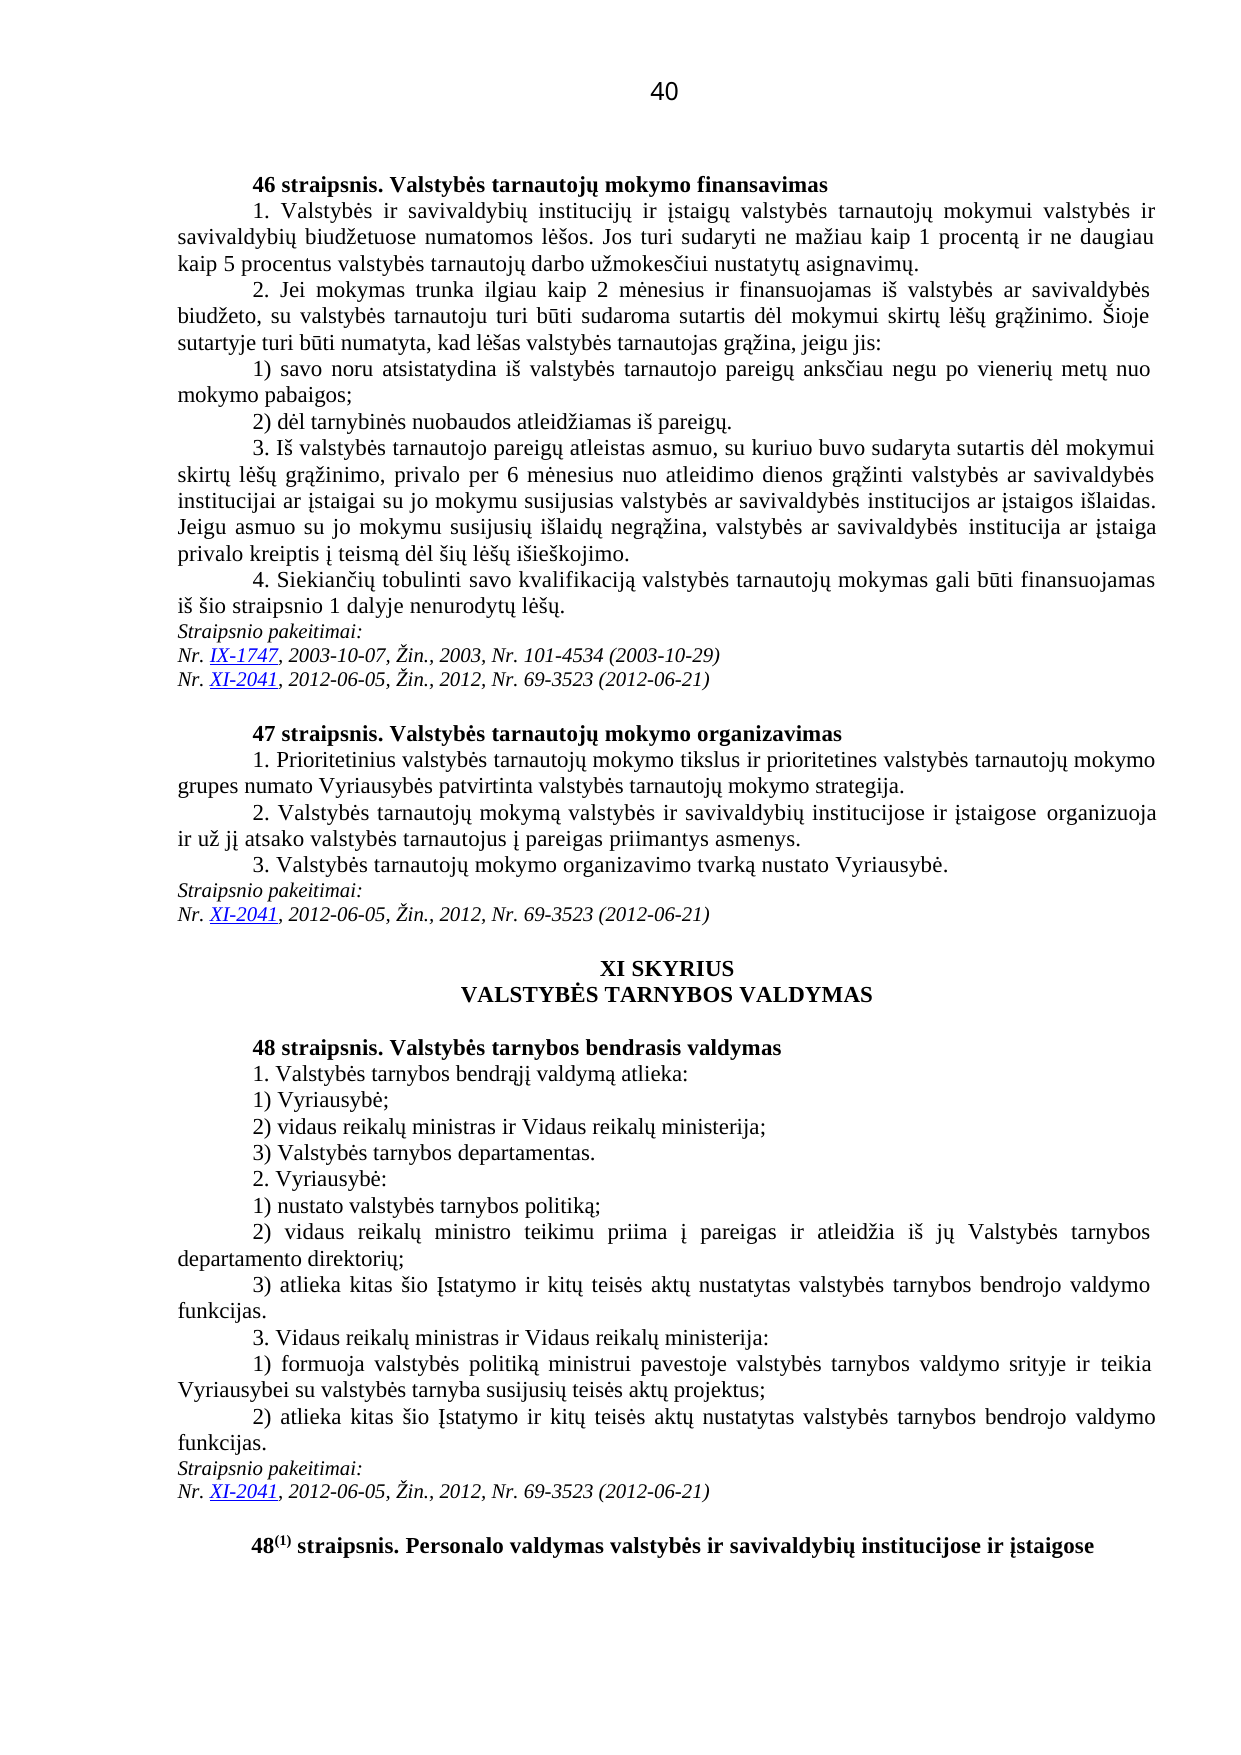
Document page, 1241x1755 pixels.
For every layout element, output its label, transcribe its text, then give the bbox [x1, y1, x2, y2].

text 1) formuoja valstybės politiką ministrui pavestoje valstybės tarnybos valdymo srityje ir teikia Vyriausybei su valstybės tarnyba susijusių teisės aktų projektus; [177, 1350, 1152, 1403]
text Straipsnio pakeitimai: [177, 878, 1157, 902]
text 3) Valstybės tarnybos departamentas. [177, 1139, 1152, 1166]
text 3. Vidaus reikalų ministras ir Vidaus reikalų ministerija: [177, 1324, 1152, 1350]
text 3. Iš valstybės tarnautojo pareigų atleistas asmuo, su kuriuo buvo sudaryta sutartis dėl mokymui skirtų lėšų grąžinimo, privalo per 6 mėnesius nuo atleidimo dienos grąžinti valstybės ar savivaldybės institucijai ar įstaigai su jo mokymu susijusias valstybės ar savivaldybės institucijos ar įstaigos išlaidas. Jeigu asmuo su jo mokymu susijusių išlaidų negrąžina, valstybės ar savivaldybės institucija ar įstaiga privalo kreiptis į teismą dėl šių lėšų išieškojimo. [177, 434, 1157, 566]
subtitle XI SKYRIUS [177, 955, 1157, 981]
text 2. Vyriausybė: [177, 1166, 1152, 1192]
text 1. Valstybės tarnybos bendrąjį valdymą atlieka: [177, 1060, 1152, 1086]
text Straipsnio pakeitimai: [177, 619, 1157, 643]
text 48 straipsnis. Valstybės tarnybos bendrasis valdymas [177, 1034, 1157, 1060]
text 2) dėl tarnybinės nuobaudos atleidžiamas iš pareigų. [177, 408, 1152, 434]
text 2. Valstybės tarnautojų mokymą valstybės ir savivaldybių institucijose ir įstaigose organizuoja ir už jį atsako valstybės tarnautojus į pareigas priimantys asmenys. [177, 799, 1157, 851]
text Nr. XI-2041, 2012-06-05, Žin., 2012, Nr. 69-3523 (2012-06-21) [177, 667, 1152, 691]
text 3) atlieka kitas šio Įstatymo ir kitų teisės aktų nustatytas valstybės tarnybos bendrojo valdymo funkcijas. [177, 1271, 1152, 1324]
text Nr. IX-1747, 2003-10-07, Žin., 2003, Nr. 101-4534 (2003-10-29) [177, 643, 1152, 667]
text 2) vidaus reikalų ministras ir Vidaus reikalų ministerija; [177, 1113, 1152, 1139]
text Nr. XI-2041, 2012-06-05, Žin., 2012, Nr. 69-3523 (2012-06-21) [177, 902, 1152, 926]
text 46 straipsnis. Valstybės tarnautojų mokymo finansavimas [177, 171, 1157, 197]
text 4. Siekiančių tobulinti savo kvalifikaciją valstybės tarnautojų mokymas gali būti finansuojamas iš šio straipsnio 1 dalyje nenurodytų lėšų. [177, 566, 1157, 619]
text 47 straipsnis. Valstybės tarnautojų mokymo organizavimas [177, 720, 1157, 746]
text 1. Valstybės ir savivaldybių institucijų ir įstaigų valstybės tarnautojų mokymui valstybės ir savivaldybių biudžetuose numatomos lėšos. Jos turi sudaryti ne mažiau kaip 1 procentą ir ne daugiau kaip 5 procentus valstybės tarnautojų darbo užmokesčiui nustatytų asignavimų. [177, 197, 1157, 276]
text 3. Valstybės tarnautojų mokymo organizavimo tvarką nustato Vyriausybė. [177, 851, 1157, 878]
text 48(1) straipsnis. Personalo valdymas valstybės ir savivaldybių institucijose ir įstaigose [251, 1532, 1152, 1559]
text 1) nustato valstybės tarnybos politiką; [177, 1192, 1152, 1218]
text 2. Jei mokymas trunka ilgiau kaip 2 mėnesius ir finansuojamas iš valstybės ar savivaldybės biudžeto, su valstybės tarnautoju turi būti sudaroma sutartis dėl mokymui skirtų lėšų grąžinimo. Šioje sutartyje turi būti numatyta, kad lėšas valstybės tarnautojas grąžina, jeigu jis: [177, 276, 1152, 355]
text 2) vidaus reikalų ministro teikimu priima į pareigas ir atleidžia iš jų Valstybės tarnybos departamento direktorių; [177, 1218, 1152, 1271]
text 1. Prioritetinius valstybės tarnautojų mokymo tikslus ir prioritetines valstybės tarnautojų mokymo grupes numato Vyriausybės patvirtinta valstybės tarnautojų mokymo strategija. [177, 746, 1157, 799]
text Nr. XI-2041, 2012-06-05, Žin., 2012, Nr. 69-3523 (2012-06-21) [177, 1479, 1152, 1503]
text VALSTYBĖS TARNYBOS VALDYMAS [177, 981, 1157, 1007]
text Straipsnio pakeitimai: [177, 1455, 1157, 1479]
text 2) atlieka kitas šio Įstatymo ir kitų teisės aktų nustatytas valstybės tarnybos bendrojo valdymo funkcijas. [177, 1403, 1157, 1455]
text 1) Vyriausybė; [177, 1086, 1152, 1113]
text 1) savo noru atsistatydina iš valstybės tarnautojo pareigų anksčiau negu po vienerių metų nuo mokymo pabaigos; [177, 355, 1152, 408]
